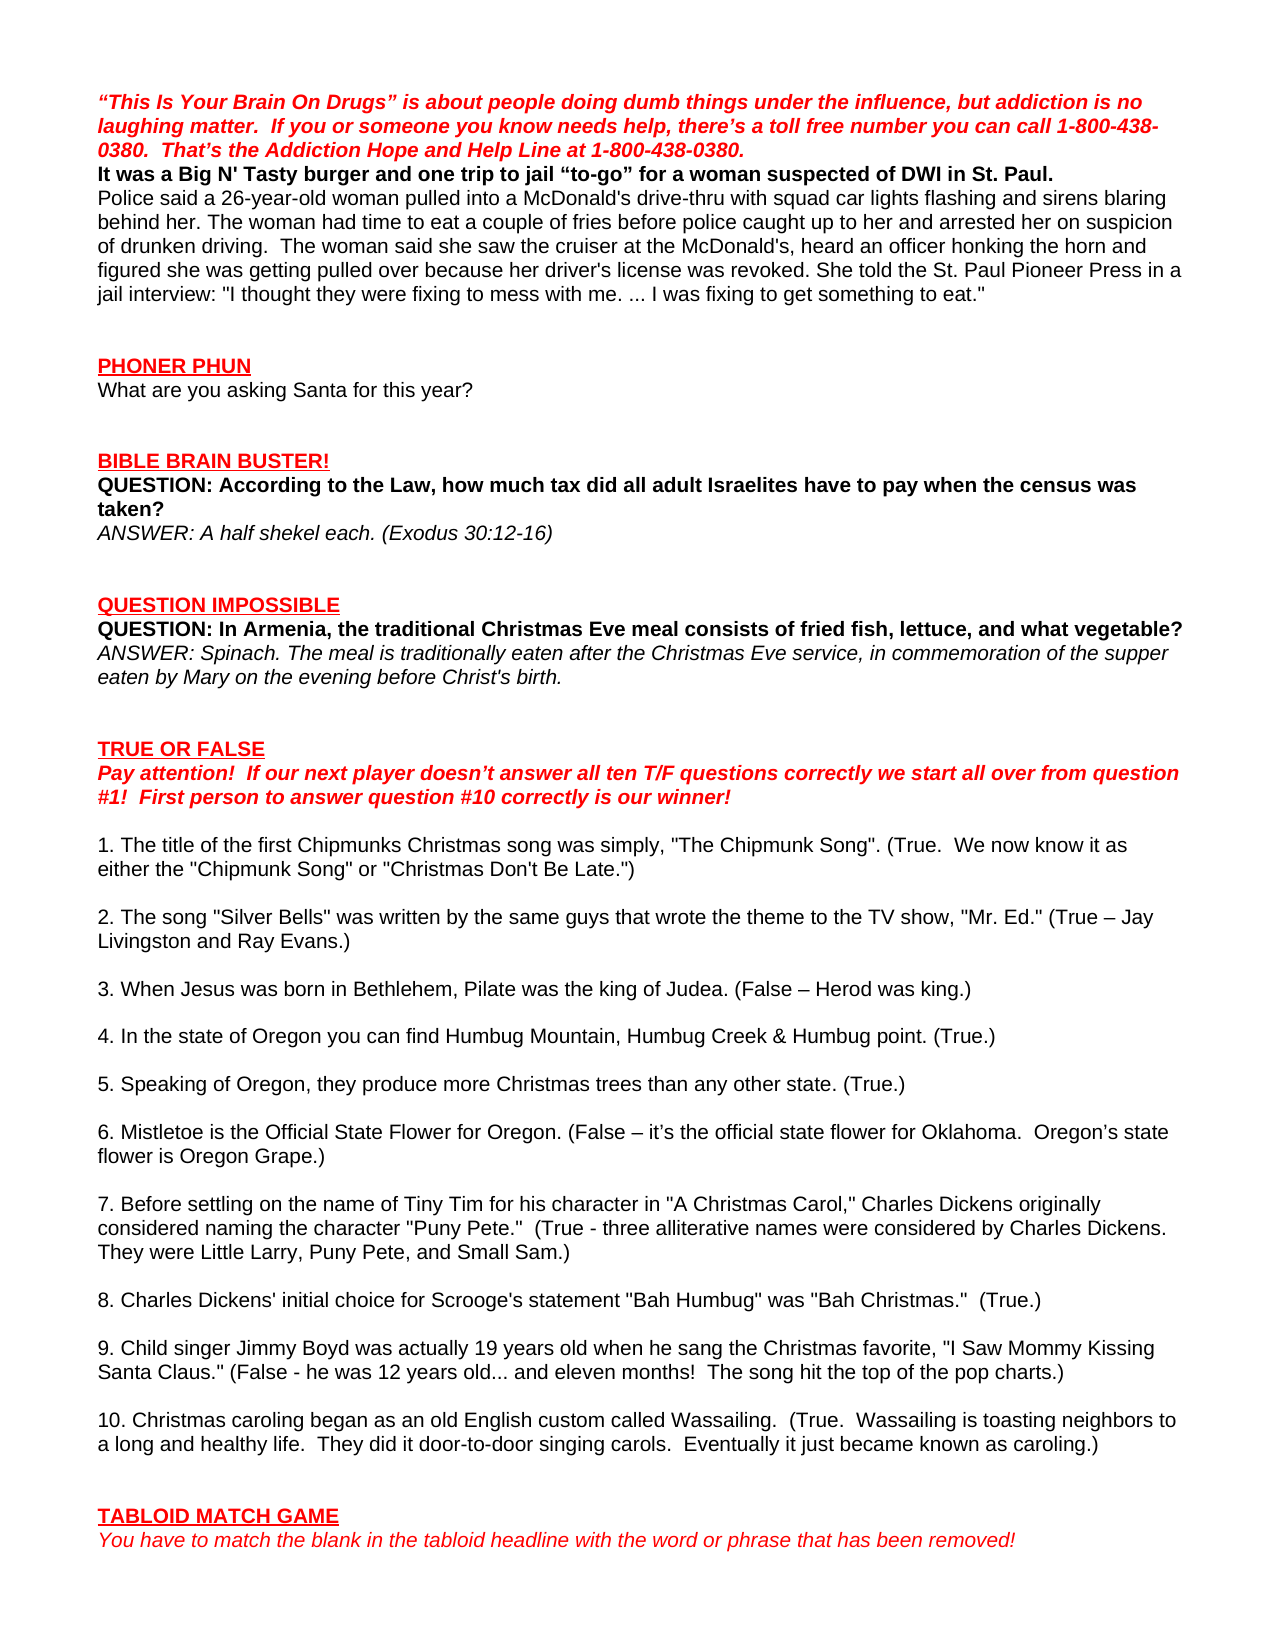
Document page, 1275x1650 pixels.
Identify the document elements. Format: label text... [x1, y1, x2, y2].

text QUESTION: In Armenia, the traditional Christmas Eve meal consists of fried fish, lettuce, and what vegetable? [97, 617, 1185, 641]
text 3. When Jesus was born in Bethlehem, Pilate was the king of Judea. (False – Herod was king.) [97, 976, 1185, 1000]
text Police said a 26-year-old woman pulled into a McDonald's drive-thru with squad car lights flashing and sirens blaring behind her. The woman had time to eat a couple of fries before police caught up to her and arrested her on suspicion of drunken driving. The woman said she saw the cruiser at the McDonald's, heard an officer honking the horn and figured she was getting pulled over because her driver's license was revoked. She told the St. Paul Pioneer Press in a jail interview: "I thought they were fixing to mess with me. ... I was fixing to get something to eat." [97, 186, 1185, 306]
text TABLOID MATCH GAME [97, 1503, 1185, 1527]
text What are you asking Santa for this year? [97, 377, 1185, 401]
text 5. Speaking of Oregon, they produce more Christmas trees than any other state. (True.) [97, 1072, 1185, 1096]
text ANSWER: A half shekel each. (Exodus 30:12-16) [97, 521, 1185, 545]
text You have to match the blank in the tabloid headline with the word or phrase that has been removed! [97, 1527, 1185, 1551]
text 1. The title of the first Chipmunks Christmas song was simply, "The Chipmunk Song". (True. We now know it as either the "Chipmunk Song" or "Christmas Don't Be Late.") [97, 833, 1185, 881]
text 9. Child singer Jimmy Boyd was actually 19 years old when he sang the Christmas favorite, "I Saw Mommy Kissing Santa Claus." (False - he was 12 years old... and eleven months! The song hit the top of the pop charts.) [97, 1336, 1185, 1384]
text TRUE OR FALSE [97, 737, 1185, 761]
text 2. The song "Silver Bells" was written by the same guys that wrote the theme to the TV show, "Mr. Ed." (True – Jay Livingston and Ray Evans.) [97, 904, 1185, 952]
text QUESTION: According to the Law, how much tax did all adult Israelites have to pay when the census was taken? [97, 473, 1185, 521]
text QUESTION IMPOSSIBLE [97, 593, 1185, 617]
text ANSWER: Spinach. The meal is traditionally eaten after the Christmas Eve service, in commemoration of the supper eaten by Mary on the evening before Christ's birth. [97, 641, 1185, 689]
text 7. Before settling on the name of Tiny Tim for his character in "A Christmas Carol," Charles Dickens originally considered naming the character "Puny Pete." (True - three alliterative names were considered by Charles Dickens. They were Little Larry, Puny Pete, and Small Sam.) [97, 1192, 1185, 1264]
text Pay attention! If our next player doesn’t answer all ten T/F questions correctly we start all over from question #1! First person to answer question #10 correctly is our winner! [97, 761, 1185, 809]
text “This Is Your Brain On Drugs” is about people doing dumb things under the influence, but addiction is no laughing matter. If you or someone you know needs help, there’s a toll free number you can call 1-800-438-0380. That’s the Addiction Hope and Help Line at 1-800-438-0380. [97, 90, 1185, 162]
text It was a Big N' Tasty burger and one trip to jail “to-go” for a woman suspected of DWI in St. Paul. [97, 162, 1185, 186]
text 6. Mistletoe is the Official State Flower for Oregon. (False – it’s the official state flower for Oklahoma. Oregon’s state flower is Oregon Grape.) [97, 1120, 1185, 1168]
text 10. Christmas caroling began as an old English custom called Wassailing. (True. Wassailing is toasting neighbors to a long and healthy life. They did it door-to-door singing carols. Eventually it just became known as caroling.) [97, 1408, 1185, 1456]
text 4. In the state of Oregon you can find Humbug Mountain, Humbug Creek & Humbug point. (True.) [97, 1024, 1185, 1048]
text BIBLE BRAIN BUSTER! [97, 449, 1185, 473]
text PHONER PHUN [97, 353, 1185, 377]
text 8. Charles Dickens' initial choice for Scrooge's statement "Bah Humbug" was "Bah Christmas." (True.) [97, 1288, 1185, 1312]
